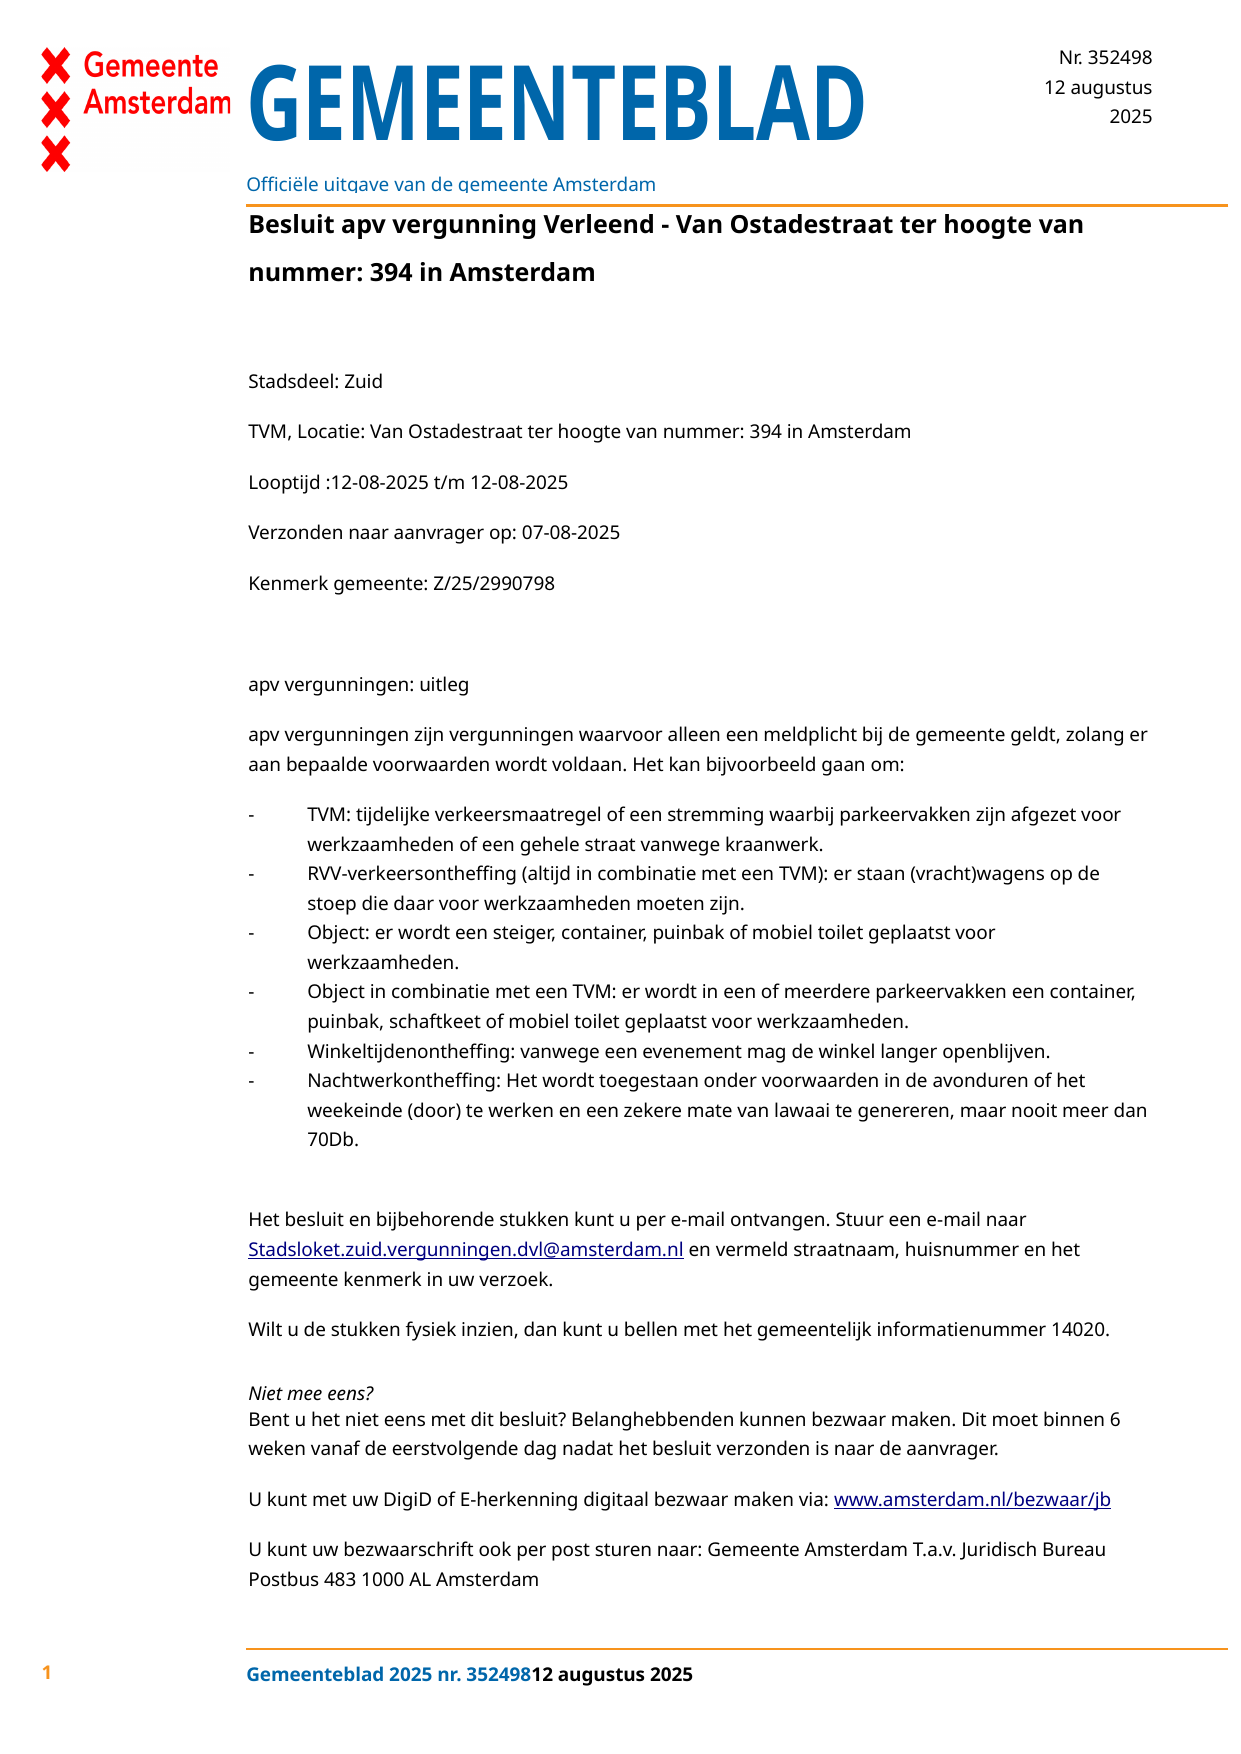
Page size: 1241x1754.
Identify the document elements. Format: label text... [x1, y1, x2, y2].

text U kunt uw bezwaarschrift ook per post sturen naar: Gemeente Amsterdam T.a.v. Juridisch Bureau Postbus 483 1000 AL Amsterdam [248, 1536, 1152, 1592]
picture [41, 47, 231, 172]
text TVM, Locatie: Van Ostadestraat ter hoogte van nummer: 394 in Amsterdam [248, 419, 1152, 444]
list Nachtwerkontheffing: Het wordt toegestaan onder voorwaarden in de avonduren of het weekeinde (door) te werken en een zekere mate van lawaai te genereren, maar nooit meer dan 70Db. [248, 1067, 1152, 1152]
list TVM: tijdelijke verkeersmaatregel of een stremming waarbij parkeervakken zijn afgezet voor werkzaamheden of een gehele straat vanwege kraanwerk. [248, 801, 1152, 857]
text Wilt u de stukken fysiek inzien, dan kunt u bellen met het gemeentelijk informatienummer 14020. [248, 1316, 1152, 1342]
text Kenmerk gemeente: Z/25/2990798 [248, 570, 1152, 596]
text Looptijd :12-08-2025 t/m 12-08-2025 [248, 469, 1152, 495]
text apv vergunningen: uitleg [248, 671, 1152, 697]
text apv vergunningen zijn vergunningen waarvoor alleen een meldplicht bij de gemeente geldt, zolang er aan bepaalde voorwaarden wordt voldaan. Het kan bijvoorbeeld gaan om: [248, 721, 1152, 777]
list Winkeltijdenontheffing: vanwege een evenement mag de winkel langer openblijven. [248, 1038, 1152, 1064]
text Stadsdeel: Zuid [248, 368, 1152, 394]
text U kunt met uw DigiD of E-herkenning digitaal bezwaar maken via: www.amsterdam.nl/bezwaar/jb [248, 1486, 1152, 1512]
text Besluit apv vergunning Verleend - Van Ostadestraat ter hoogte van nummer: 394 in Amsterdam [248, 207, 1152, 288]
list Object: er wordt een steiger, container, puinbak of mobiel toilet geplaatst voor werkzaamheden. [248, 919, 1152, 975]
text Niet mee eens? [248, 1380, 1152, 1406]
text Verzonden naar aanvrager op: 07-08-2025 [248, 519, 1152, 545]
list Object in combinatie met een TVM: er wordt in een of meerdere parkeervakken een container, puinbak, schaftkeet of mobiel toilet geplaatst voor werkzaamheden. [248, 979, 1152, 1034]
text Bent u het niet eens met dit besluit? Belanghebbenden kunnen bezwaar maken. Dit moet binnen 6 weken vanaf de eerstvolgende dag nadat het besluit verzonden is naar de aanvrager. [248, 1406, 1152, 1461]
list RVV-verkeersontheffing (altijd in combinatie met een TVM): er staan (vracht)wagens op de stoep die daar voor werkzaamheden moeten zijn. [248, 860, 1152, 916]
text Het besluit en bijbehorende stukken kunt u per e-mail ontvangen. Stuur een e-mail naar Stadsloket.zuid.vergunningen.dvl@amsterdam.nl en vermeld straatnaam, huisnummer en het gemeente kenmerk in uw verzoek. [248, 1207, 1152, 1292]
